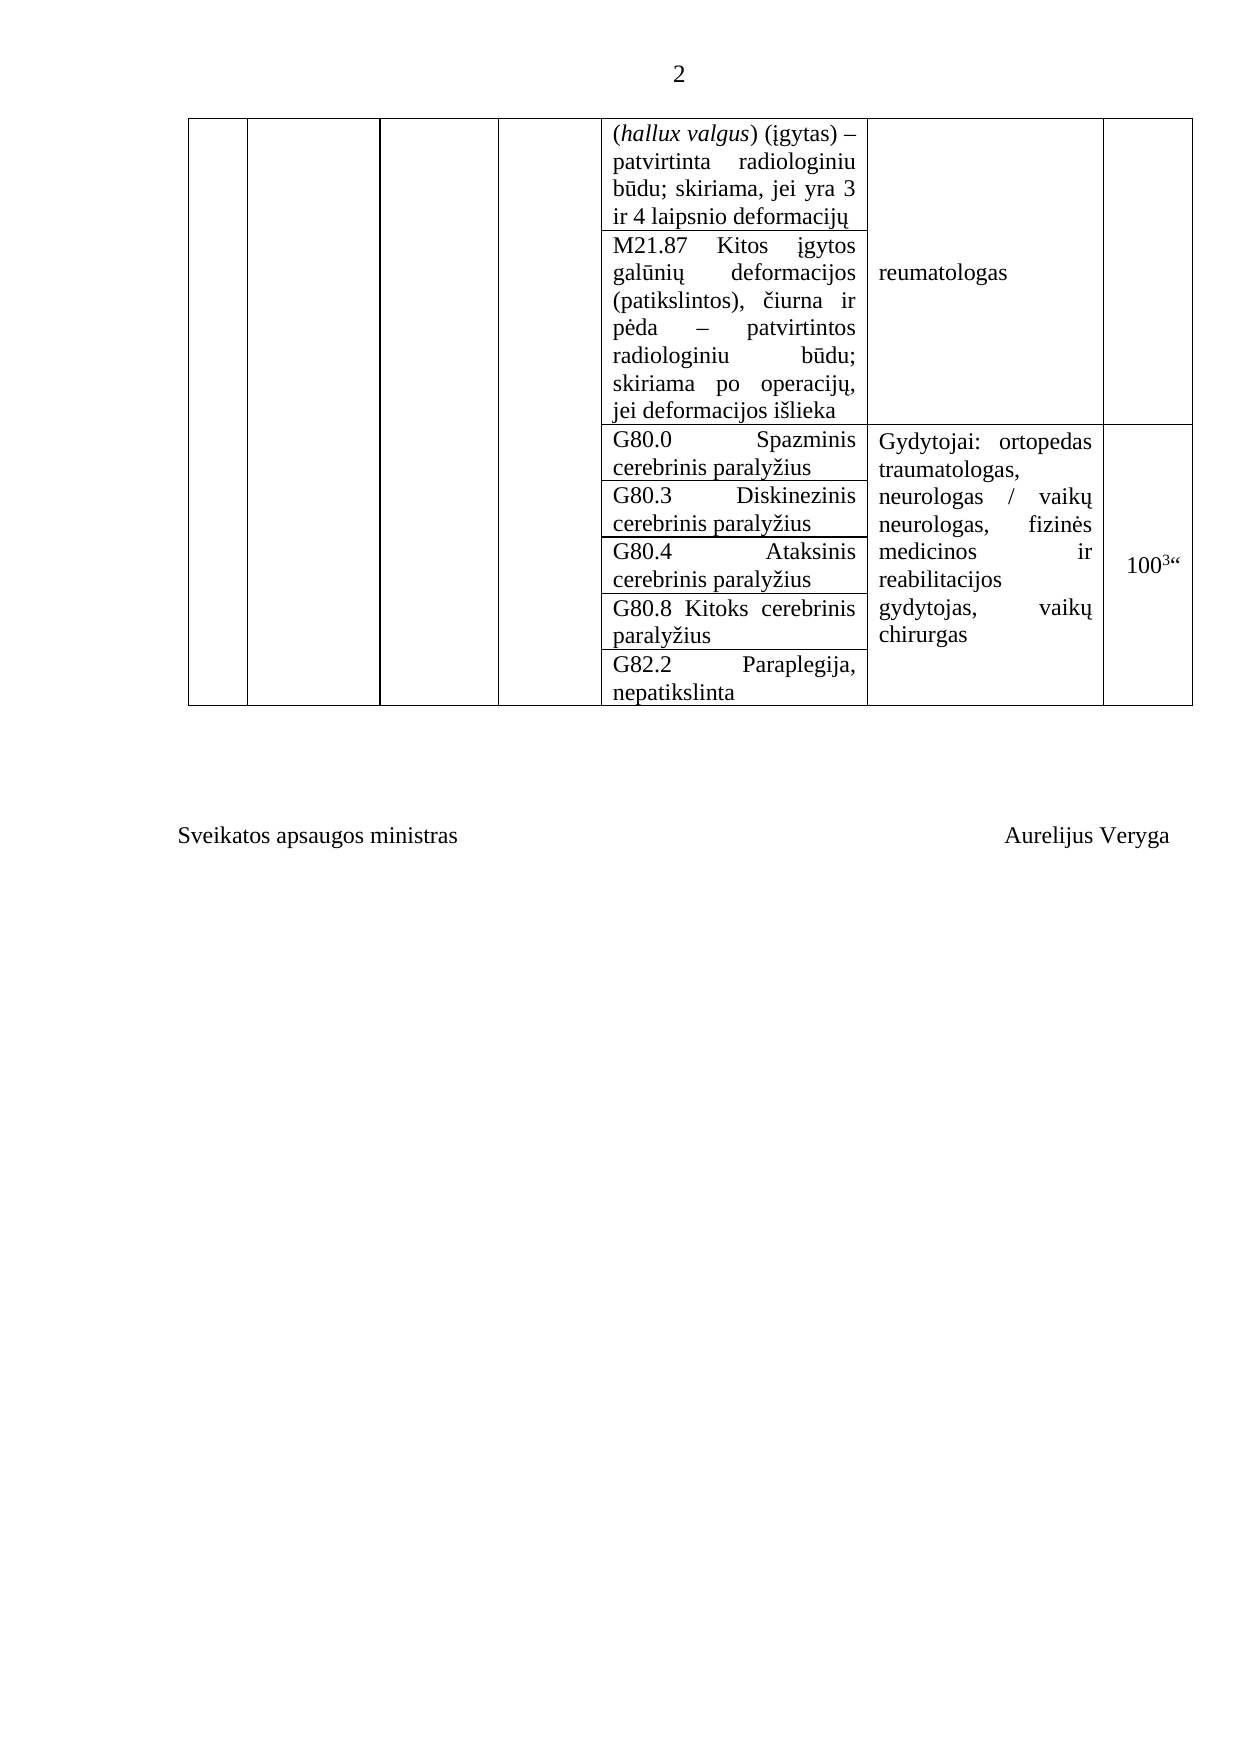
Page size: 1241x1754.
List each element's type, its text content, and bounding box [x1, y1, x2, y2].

table_cell M21.87 Kitos įgytos galūnių deformacijos (patikslintos), čiurna ir pėda – patvirtintos radiologiniu būdu; skiriama po operacijų, jei deformacijos išlieka [602, 231, 867, 424]
table_cell Gydytojai: ortopedas traumatologas, neurologas / vaikų neurologas, fizinės medicinos ir reabilitacijos gydytojas, vaikų chirurgas [868, 425, 1103, 705]
table_cell 1003“ [1104, 425, 1192, 705]
table_cell G80.3 Diskinezinis cerebrinis paralyžius [602, 481, 867, 536]
table_header [499, 119, 601, 705]
table_header [248, 119, 379, 705]
table_header [381, 119, 498, 705]
table_header [1104, 119, 1192, 424]
table_cell G80.4 Ataksinis cerebrinis paralyžius [602, 538, 867, 593]
table_cell G80.8 Kitoks cerebrinis paralyžius [602, 594, 867, 649]
table_cell G82.2 Paraplegija, nepatikslinta [602, 650, 867, 705]
table_cell G80.0 Spazminis cerebrinis paralyžius [602, 425, 867, 480]
table_header [189, 119, 247, 705]
text Sveikatos apsaugos ministras Aurelijus Veryga [177, 821, 1181, 849]
table_cell (hallux valgus) (įgytas) – patvirtinta radiologiniu būdu; skiriama, jei yra 3 ir 4 laipsnio deformacijų [602, 119, 867, 229]
table_cell reumatologas [868, 119, 1103, 424]
